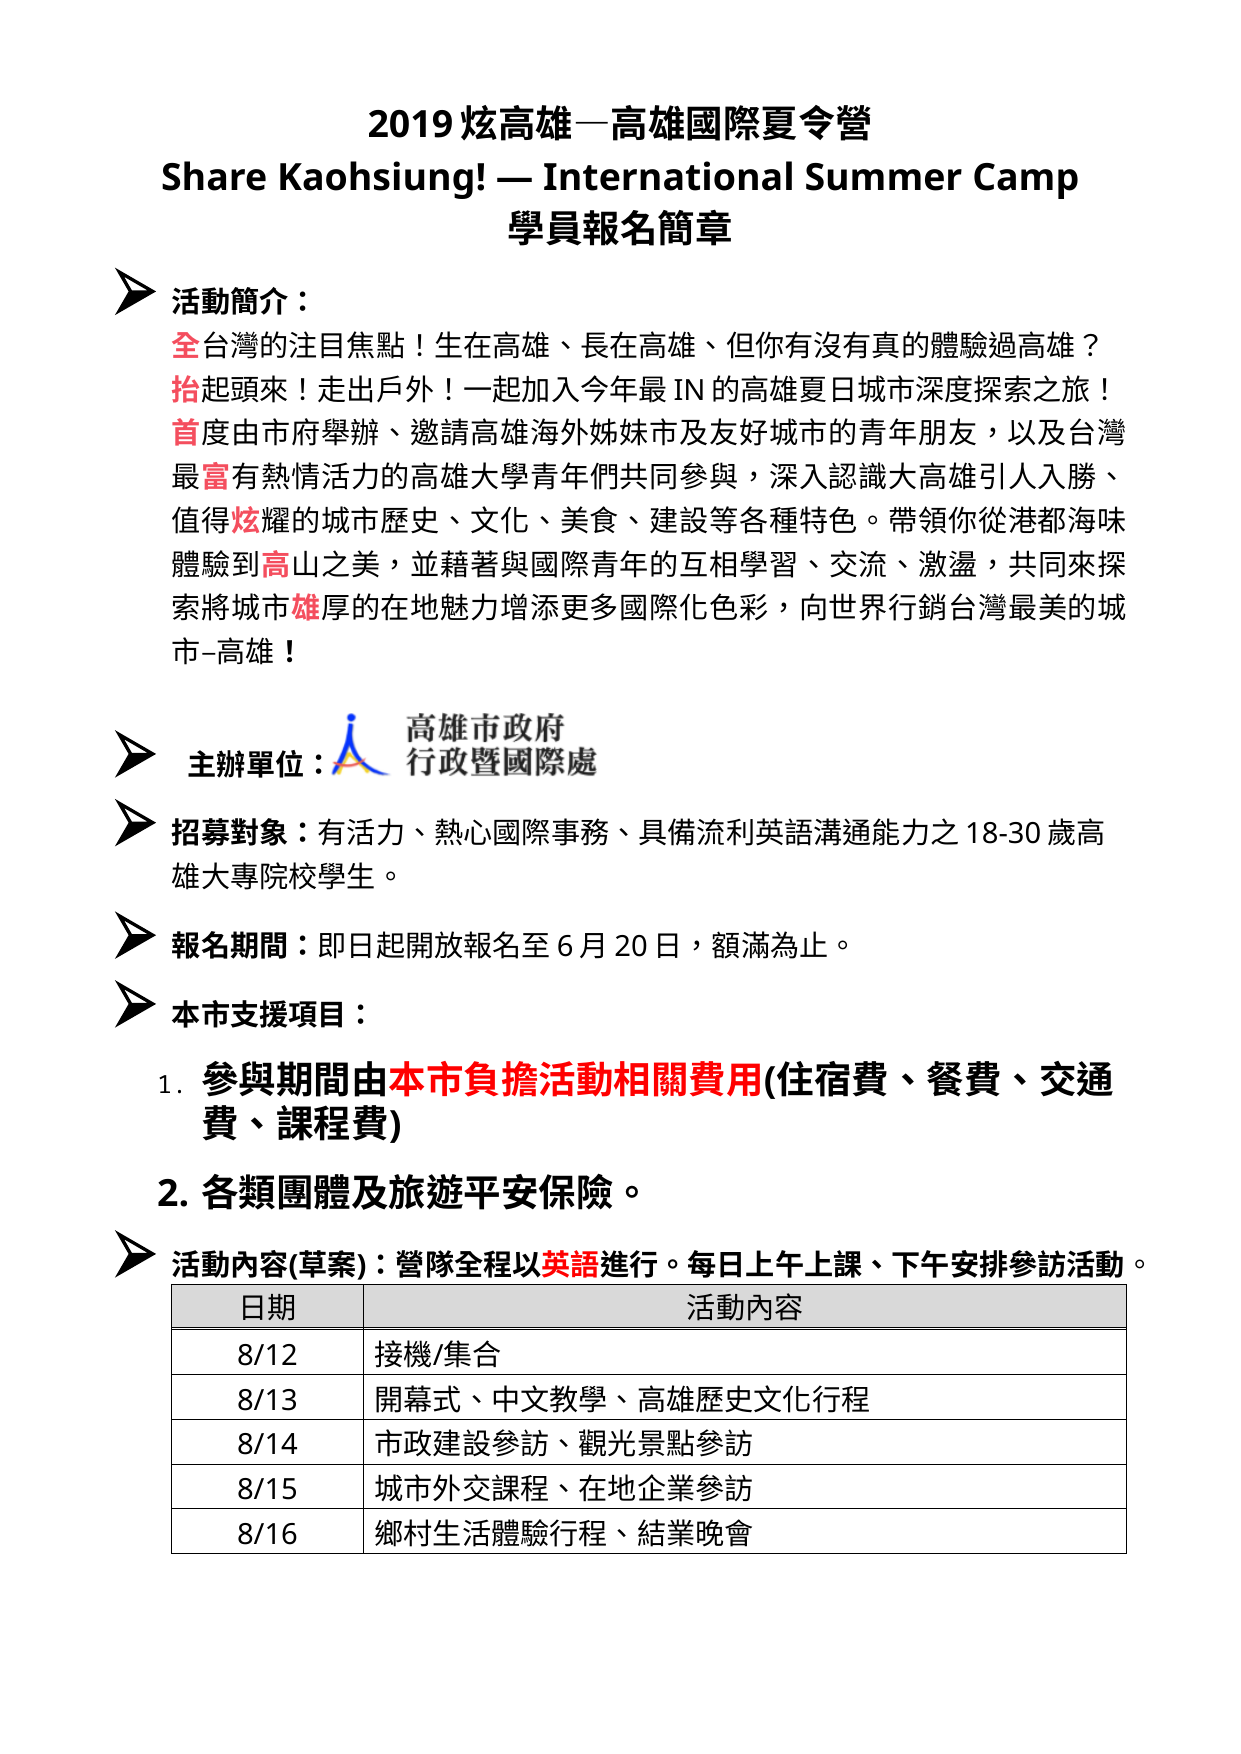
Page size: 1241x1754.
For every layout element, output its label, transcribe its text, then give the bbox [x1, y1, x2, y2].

list 報名期間：即日起開放報名至6月20日，額滿為止。 [112, 921, 552, 965]
list 主辦單位： [112, 740, 328, 784]
table_cell 鄉村生活體驗行程、結業晚會 [364, 1509, 1126, 1553]
table_cell 8/12 [172, 1330, 363, 1374]
table_cell 市政建設參訪、觀光景點參訪 [364, 1420, 1126, 1463]
text 抬起頭來！走出戶外！一起加入今年最IN的高雄夏日城市深度探索之旅！ [172, 365, 1128, 409]
list 報名期間：即日起開放報名至6月20日，額滿為止。 [764, 921, 1128, 965]
table_cell 學校 [631, 839, 653, 892]
table_header 活動內容 [364, 1285, 1126, 1327]
text 全台灣的注目焦點！生在高雄、長在高雄、但你有沒有真的體驗過高雄？ [172, 321, 1128, 365]
list 活動內容(草案)：營隊全程以英語進行。每日上午上課、下午安排參訪活動。 [112, 1240, 1128, 1284]
table_cell 開幕式、中文教學、高雄歷史文化行程 [364, 1375, 1126, 1419]
list 主辦單位： [126, 741, 144, 752]
table_cell [761, 921, 774, 936]
table_cell 8/14 [172, 1420, 363, 1463]
list 報名期間：即日起開放報名至6月20日，額滿為止。 [631, 933, 693, 965]
table_cell [466, 1103, 519, 1136]
table_cell [1076, 1123, 1096, 1129]
list 本市支援項目： [112, 990, 504, 1034]
table_cell 學校 [678, 883, 685, 896]
table_cell 8/13 [172, 1375, 363, 1419]
table_cell 接機/集合 [364, 1330, 1126, 1374]
table_cell [819, 990, 874, 1034]
table_cell 學校 [722, 845, 748, 896]
table_cell 出 生 日 期 [691, 619, 700, 671]
table_cell 8/15 [172, 1465, 363, 1508]
list 參與期間由本市負擔活動相關費用(住宿費、餐費、交通費、課程費) [157, 1059, 1128, 1146]
table_cell 城市外交課程、在地企業參訪 [364, 1465, 1126, 1508]
list 主辦單位： [605, 740, 614, 776]
list 招募對象：有活力、熱心國際事務、具備流利英語溝通能力之18-30歲高雄大專院校學生。 [713, 809, 1128, 896]
list 報名期間：即日起開放報名至6月20日，額滿為止。 [687, 921, 713, 947]
text 2019炫高雄—高雄國際夏令營 [112, 96, 1128, 148]
list [710, 1019, 767, 1034]
text 首度由市府舉辦、邀請高雄海外姊妹市及友好城市的青年朋友，以及台灣最富有熱情活力的高雄大學青年們共同參與，深入認識大高雄引人入勝、值得炫耀的城市歷史、文化、美食、建設等各種特色。帶領你從港都海味體驗到高山之美，並藉著與國際青年的互相學習、交流、激盪，共同來探索將城市雄厚的在地魅力增添更多國際化色彩，向世界行銷台灣最美的城市–高雄！ [172, 409, 1128, 671]
list [824, 990, 1128, 1034]
list 招募對象：有活力、熱心國際事務、具備流利英語溝通能力之18-30歲高雄大專院校學生。 [112, 809, 595, 896]
list 主辦單位： [696, 740, 1128, 784]
table_header 日期 [172, 1285, 363, 1327]
table_cell [698, 921, 716, 947]
table_cell 8/16 [172, 1509, 363, 1553]
list [603, 990, 728, 1016]
table_cell [984, 1093, 994, 1098]
table_cell 出 生 日 期 [690, 581, 702, 602]
table_cell 出 生 日 期 [625, 489, 652, 557]
text Share Kaohsiung! — International Summer Camp [112, 148, 1128, 200]
list 招募對象：有活力、熱心國際事務、具備流利英語溝通能力之18-30歲高雄大專院校學生。 [635, 839, 683, 896]
table_cell 出 生 日 期 [695, 528, 717, 552]
text 學員報名簡章 [112, 200, 1128, 252]
list 各類團體及旅遊平安保險。 [157, 1171, 1128, 1215]
list 活動簡介： [112, 277, 1128, 321]
table_cell [880, 1095, 1096, 1141]
